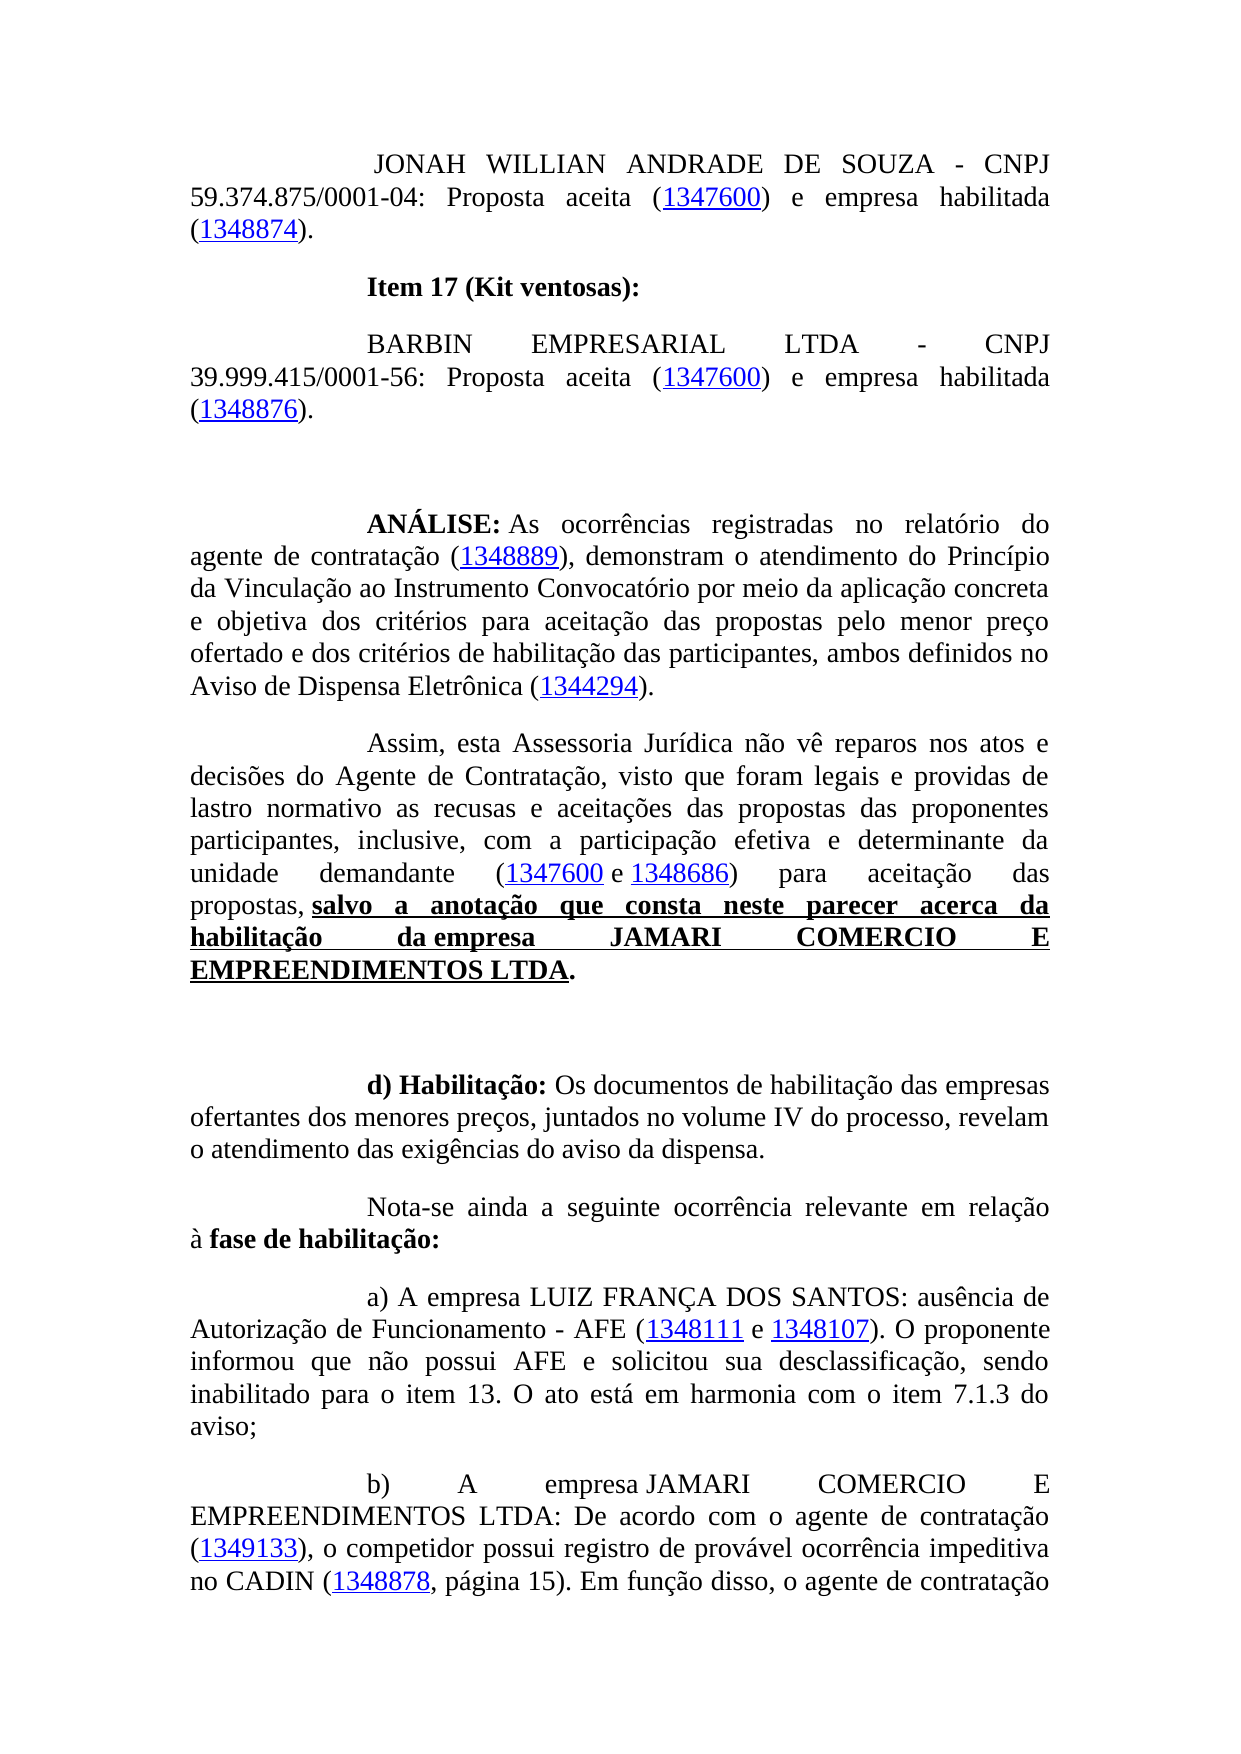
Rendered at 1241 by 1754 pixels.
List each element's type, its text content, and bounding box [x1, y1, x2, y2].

text a) A empresa LUIZ FRANÇA DOS SANTOS: ausência de Autorização de Funcionamento - AFE (1348111 e 1348107). O proponente informou que não possui AFE e solicitou sua desclassificação, sendo inabilitado para o item 13. O ato está em harmonia com o item 7.1.3 do aviso; [190, 1280, 1051, 1442]
text ANÁLISE: As ocorrências registradas no relatório do agente de contratação (1348889), demonstram o atendimento do Princípio da Vinculação ao Instrumento Convocatório por meio da aplicação concreta e objetiva dos critérios para aceitação das propostas pelo menor preço ofertado e dos critérios de habilitação das participantes, ambos definidos no Aviso de Dispensa Eletrônica (1344294). [190, 507, 1051, 701]
text Nota-se ainda a seguinte ocorrência relevante em relação à fase de habilitação: [190, 1190, 1051, 1255]
text JONAH WILLIAN ANDRADE DE SOUZA - CNPJ 59.374.875/0001-04: Proposta aceita (1347600) e empresa habilitada (1348874). [190, 148, 1051, 245]
text Item 17 (Kit ventosas): [190, 270, 1051, 302]
text b) A empresa JAMARI COMERCIO E EMPREENDIMENTOS LTDA: De acordo com o agente de contratação (1349133), o competidor possui registro de provável ocorrência impeditiva no CADIN (1348878, página 15). Em função disso, o agente de contratação [190, 1467, 1051, 1596]
text d) Habilitação: Os documentos de habilitação das empresas ofertantes dos menores preços, juntados no volume IV do processo, revelam o atendimento das exigências do aviso da dispensa. [190, 1068, 1051, 1165]
text Assim, esta Assessoria Jurídica não vê reparos nos atos e decisões do Agente de Contratação, visto que foram legais e providas de lastro normativo as recusas e aceitações das propostas das proponentes participantes, inclusive, com a participação efetiva e determinante da unidade demandante (1347600 e 1348686) para aceitação das propostas, salvo a anotação que consta neste parecer acerca da habilitação da empresa JAMARI COMERCIO E EMPREENDIMENTOS LTDA. [190, 726, 1051, 985]
text BARBIN EMPRESARIAL LTDA - CNPJ 39.999.415/0001-56: Proposta aceita (1347600) e empresa habilitada (1348876). [190, 327, 1051, 424]
